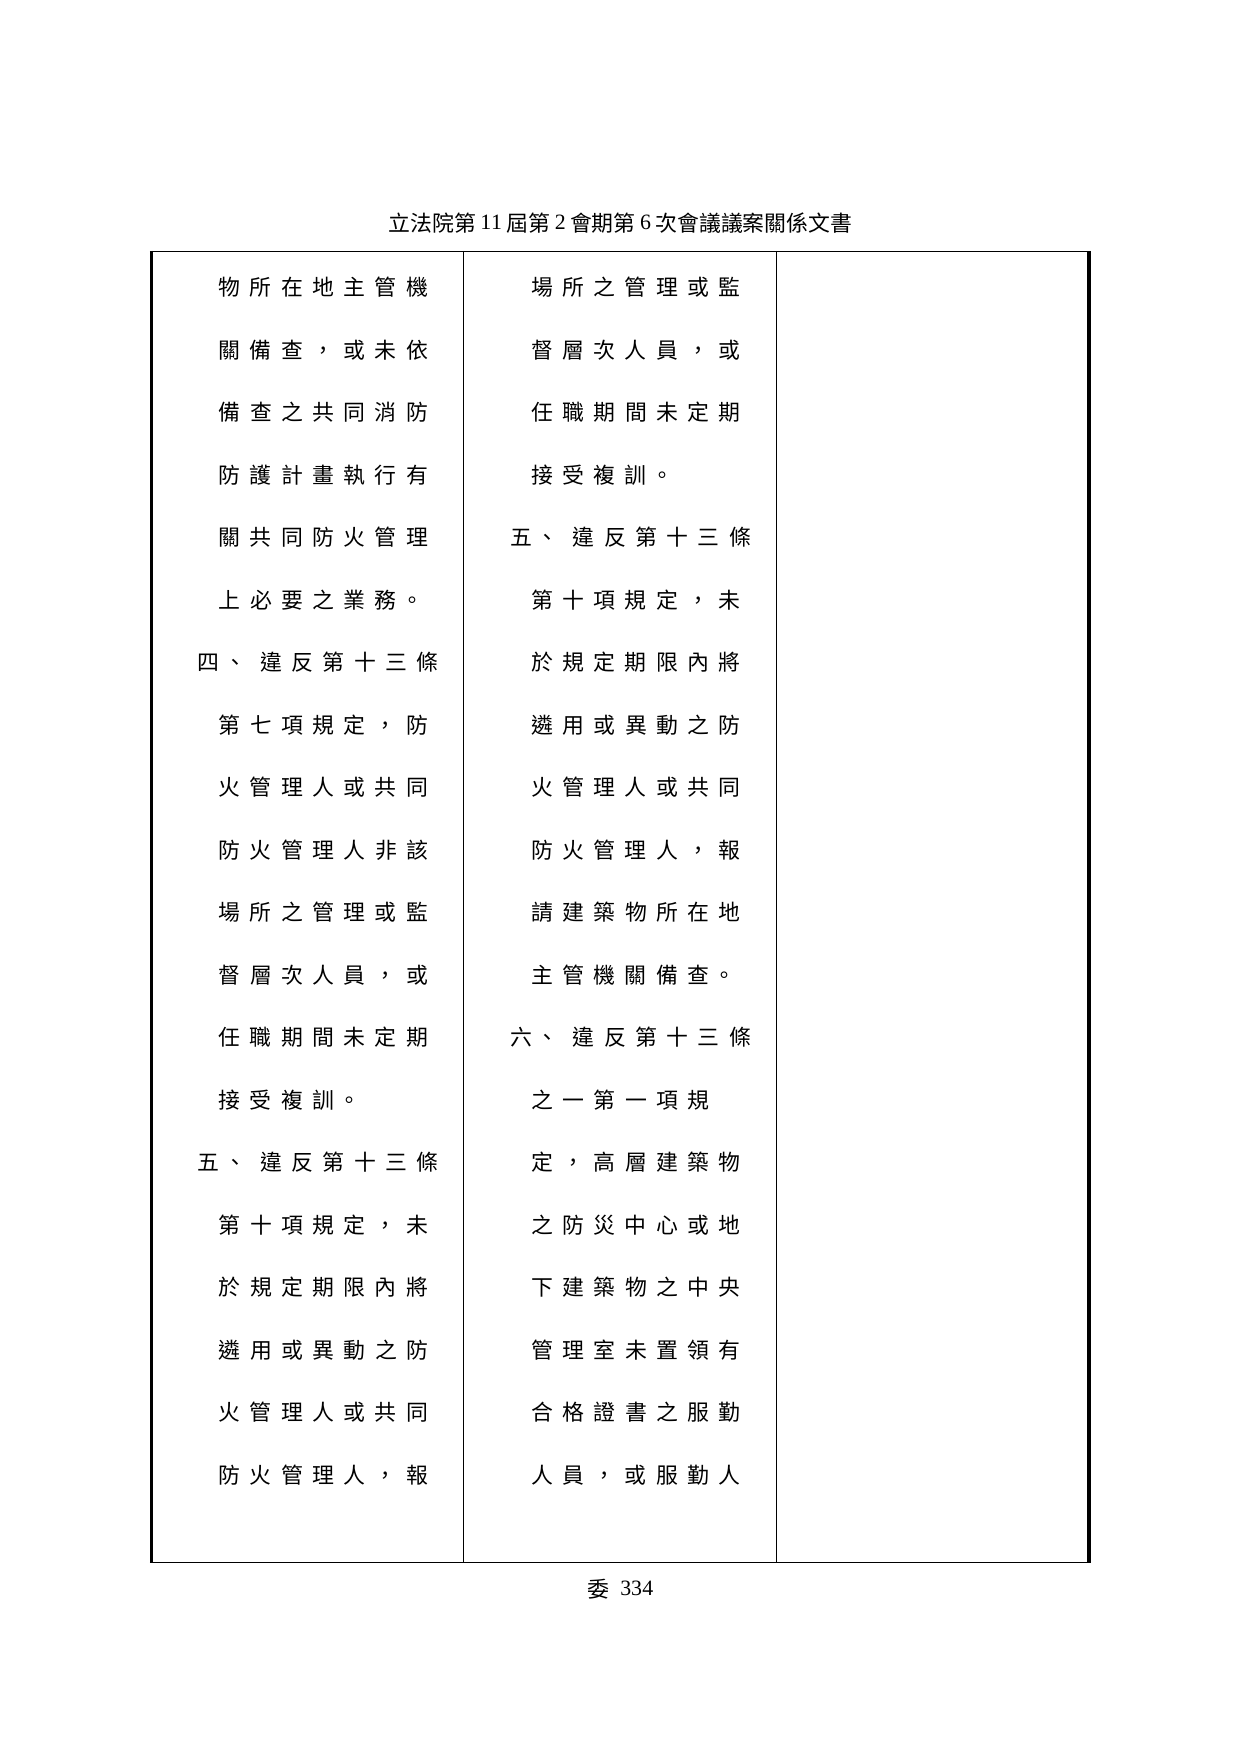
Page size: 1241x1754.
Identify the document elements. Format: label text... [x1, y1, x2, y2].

table_cell 第四十條 一定規模以上之建築物且供營業使用場所，違反第十三條第一項規定未由管理權人遴用防火管理人訂定消防防護計畫，或違反同條第三項規定未訂定施工中消防防護計畫者，處其管理權人新臺幣二萬元以上三十萬元以下罰鍰；有發生火災致生重大損害之虞者，並得勒令管理權人停工，施工中消防防護計畫非經依同條第四項規定備查，不得擅自復工。 有下列情形之一，經通知限期改善，屆期未改善者，處其管理權人新臺幣二萬元以上十萬元以下罰鍰： 一、一定規模以上之建築物且非供營業使用場所，違反第十三條第一項規定未由管理權人遴用防火管理人訂定消防防護計畫，或違反同條第三項規定未訂定施工中消防防護計畫。 二、違反第十三條第四項規定，未由管理權人將同條第一項及第三項之消防防護計畫報請建築物所在地主管機關備查，或未依各該計畫執行有關防火管理上必要之業務。 三、違反第十三條第五項規定，未由各管理權人協議遴用共同防火管理人訂定共同消防防護計畫，或未共同將消防防護計畫報建築物所在地主管機關備查，或未依備查之共同消防防護計畫執行有關共同防火管理上必要之業務。 四、違反第十三條第七項規定，防火管理人或共同防火管理人非該場所之管理或監督層次人員，或任職期間未定期接受複訓。 五、違反第十三條第十項規定，未於規定期限內將遴用或異動之防火管理人或共同防火管理人，報請建築物所在地主管機關備查。 六、違反第十三條之一第一項規定，高層建築物之防災中心或地下建築物之中央管理室未置領有合格證書之服勤人員，或服勤人員任職期間未定期接受複訓。 七、違反第十三條之一第四項規定，未於規定期限內將遴用或異動之服勤人員，報請同條第一項建築物所在地主管機關備查。 依前二項規定處罰鍰後，經通知限期改善，屆期仍未改善者，得按次處罰，並得予以三十日以下之停業或停止其使用之處分。 [464, 252, 776, 1562]
table_cell 物所在地主管機關備查，或未依備查之共同消防防護計畫執行有關共同防火管理上必要之業務。 四、違反第十三條第七項規定，防火管理人或共同防火管理人非該場所之管理或監督層次人員，或任職期間未定期接受複訓。 五、違反第十三條第十項規定，未於規定期限內將遴用或異動之防火管理人或共同防火管理人，報 [153, 252, 463, 1562]
table_cell 一、修正第一項後段。有鑑於發生火災致生重大損害，係為情節重大之結果，爰明定勒令停工之強制性。 二、增訂第二項，明定一定規模以上之建築物於火災發生時，管理權人未依消防防護計畫執行相關防火管理必要業務，對其可逕行處罰，理由同修正條文第三十五條說明二。此處與現行第二項第二款後段規定相同，皆針對未依消防防護計畫執行相關防火管理必要業務之罰責，但有所不同的是，現行第二項第二款後段係針對平時執行不落實、尚未發生火災且具有通知限期改善之可行性情形，屆期未改善方可對管理權人處以行政罰鍰；而增訂第二項則針對已發生火災且存在危害公共安全之情況，對管理權人可逕行處以較重之行政罰鍰，故罰責之輕重及規範情形有所差異，併予說明。 三、第二項移列至第三項，內容未修正。 四、第三項移列至第四項，並參考第三十七條第二項規定，屆期仍未改善者除得按次處罰，當情節重大或經處罰超過三次，即應勒令停業或停止使用處分，至違法情狀排除並恢復至符合法令規定之狀態，方可繼續運作。理由同修正條文第三十七條說明二。 [777, 252, 1087, 1562]
